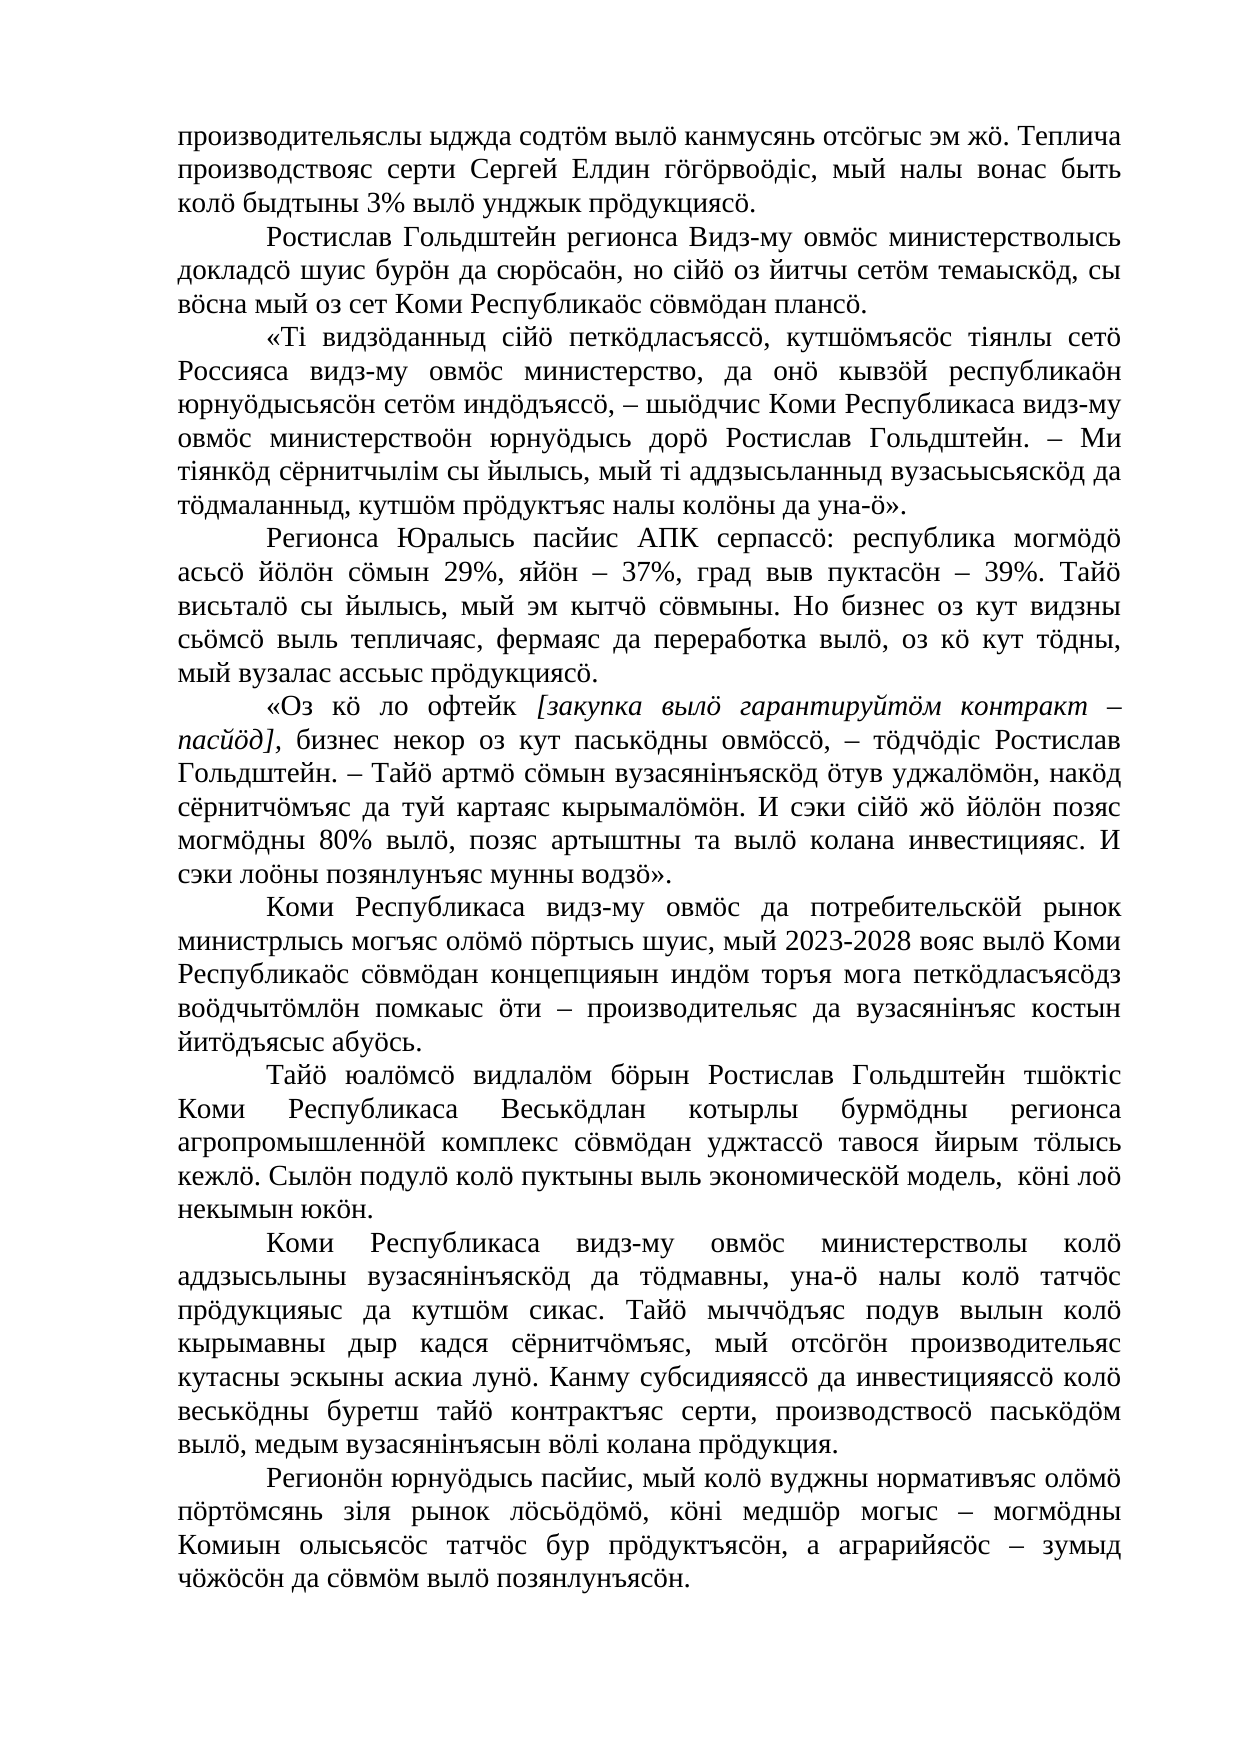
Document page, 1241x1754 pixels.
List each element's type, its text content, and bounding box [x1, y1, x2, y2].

text Регионса Юралысь пасйис АПК серпассӧ: республика могмӧдӧ асьсӧ йӧлӧн сӧмын 29%, яйӧн – 37%, град выв пуктасӧн – 39%. Тайӧ висьталӧ сы йылысь, мый эм кытчӧ сӧвмыны. Но бизнес оз кут видзны сьӧмсӧ выль тепличаяс, фермаяс да переработка вылӧ, оз кӧ кут тӧдны, мый вузалас ассьыс прӧдукциясӧ. [177, 521, 1122, 688]
text «Ті видзӧданныд сійӧ петкӧдласъяссӧ, кутшӧмъясӧс тіянлы сетӧ Россияса видз-му овмӧс министерство, да онӧ кывзӧй республикаӧн юрнуӧдысьясӧн сетӧм индӧдъяссӧ, – шыӧдчис Коми Республикаса видз-му овмӧс министерствоӧн юрнуӧдысь дорӧ Ростислав Гольдштейн. – Ми тіянкӧд сёрнитчылім сы йылысь, мый ті аддзысьланныд вузасьысьяскӧд да тӧдмаланныд, кутшӧм прӧдуктъяс налы колӧны да уна-ӧ». [177, 319, 1122, 521]
text Ростислав Гольдштейн регионса Видз-му овмӧс министерстволысь докладсӧ шуис бурӧн да сюрӧсаӧн, но сійӧ оз йитчы сетӧм темаыскӧд, сы вӧсна мый оз сет Коми Республикаӧс сӧвмӧдан плансӧ. [177, 219, 1122, 319]
text Тайӧ юалӧмсӧ видлалӧм бӧрын Ростислав Гольдштейн тшӧктіс Коми Республикаса Веськӧдлан котырлы бурмӧдны регионса агропромышленнӧй комплекс сӧвмӧдан уджтассӧ тавося йирым тӧлысь кежлӧ. Сылӧн подулӧ колӧ пуктыны выль экономическӧй модель, кӧні лоӧ некымын юкӧн. [177, 1057, 1122, 1225]
text производительяслы ыджда содтӧм вылӧ канмусянь отсӧгыс эм жӧ. Теплича производствояс серти Сергей Елдин гӧгӧрвоӧдіс, мый налы вонас быть колӧ быдтыны 3% вылӧ унджык прӧдукциясӧ. [177, 118, 1122, 219]
text «Оз кӧ ло офтейк [закупка вылӧ гарантируйтӧм контракт – пасйӧд], бизнес некор оз кут паськӧдны овмӧссӧ, – тӧдчӧдіс Ростислав Гольдштейн. – Тайӧ артмӧ сӧмын вузасянінъяскӧд ӧтув уджалӧмӧн, накӧд сёрнитчӧмъяс да туй картаяс кырымалӧмӧн. И сэки сійӧ жӧ йӧлӧн позяс могмӧдны 80% вылӧ, позяс артыштны та вылӧ колана инвестицияяс. И сэки лоӧны позянлунъяс мунны водзӧ». [177, 688, 1122, 889]
text Коми Республикаса видз-му овмӧс да потребительскӧй рынок министрлысь могъяс олӧмӧ пӧртысь шуис, мый 2023-2028 вояс вылӧ Коми Республикаӧс сӧвмӧдан концепцияын индӧм торъя мога петкӧдласъясӧдз воӧдчытӧмлӧн помкаыс ӧти – производительяс да вузасянінъяс костын йитӧдъясыс абуӧсь. [177, 889, 1122, 1057]
text Регионӧн юрнуӧдысь пасйис, мый колӧ вуджны нормативъяс олӧмӧ пӧртӧмсянь зіля рынок лӧсьӧдӧмӧ, кӧні медшӧр могыс – могмӧдны Комиын олысьясӧс татчӧс бур прӧдуктъясӧн, а аграрийясӧс – зумыд чӧжӧсӧн да сӧвмӧм вылӧ позянлунъясӧн. [177, 1460, 1122, 1594]
text Коми Республикаса видз-му овмӧс министерстволы колӧ аддзысьлыны вузасянінъяскӧд да тӧдмавны, уна-ӧ налы колӧ татчӧс прӧдукцияыс да кутшӧм сикас. Тайӧ мыччӧдъяс подув вылын колӧ кырымавны дыр кадся сёрнитчӧмъяс, мый отсӧгӧн производительяс кутасны эскыны аскиа лунӧ. Канму субсидияяссӧ да инвестицияяссӧ колӧ веськӧдны буретш тайӧ контрактъяс серти, производствосӧ паськӧдӧм вылӧ, медым вузасянінъясын вӧлі колана прӧдукция. [177, 1225, 1122, 1460]
